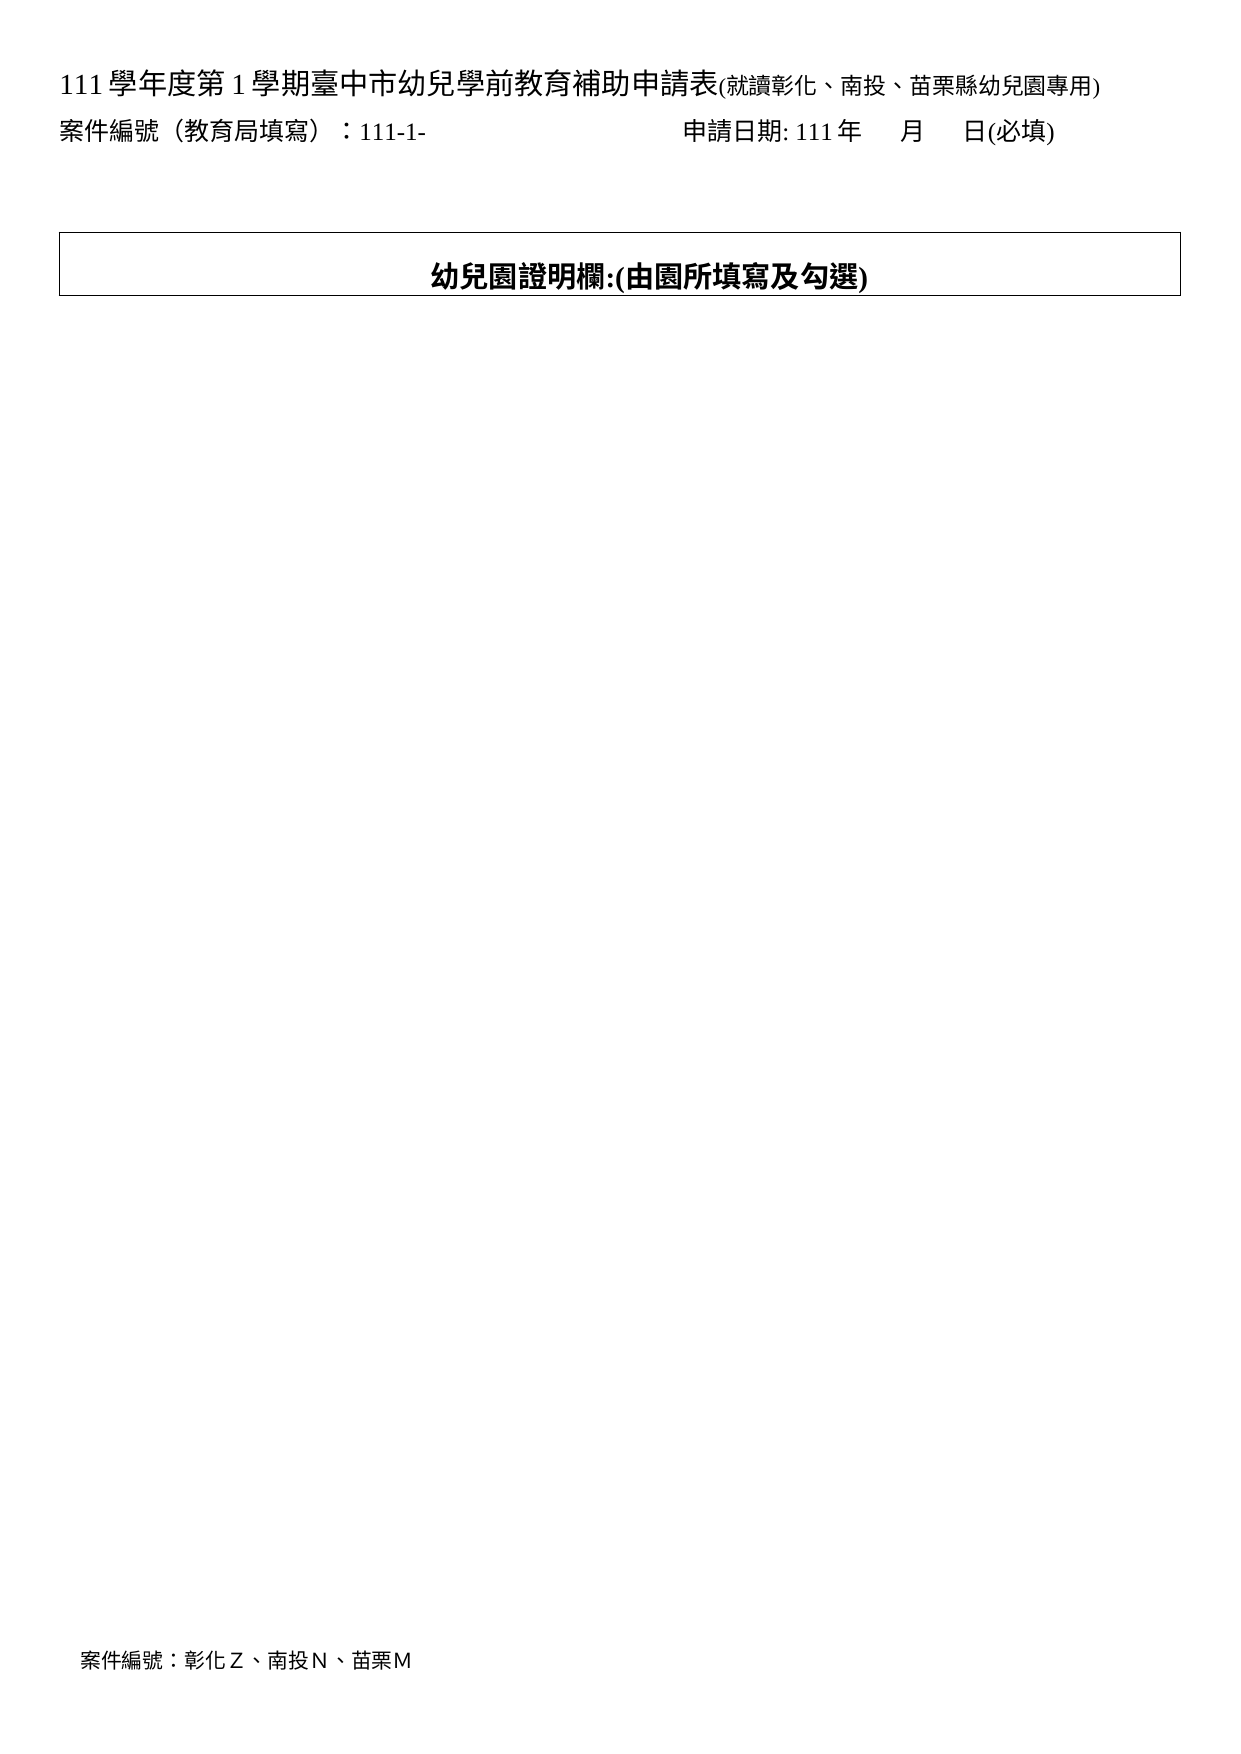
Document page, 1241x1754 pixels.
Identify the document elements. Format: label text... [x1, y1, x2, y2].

table_cell 幼兒園證明欄:(由園所填寫及勾選) [60, 233, 1180, 295]
